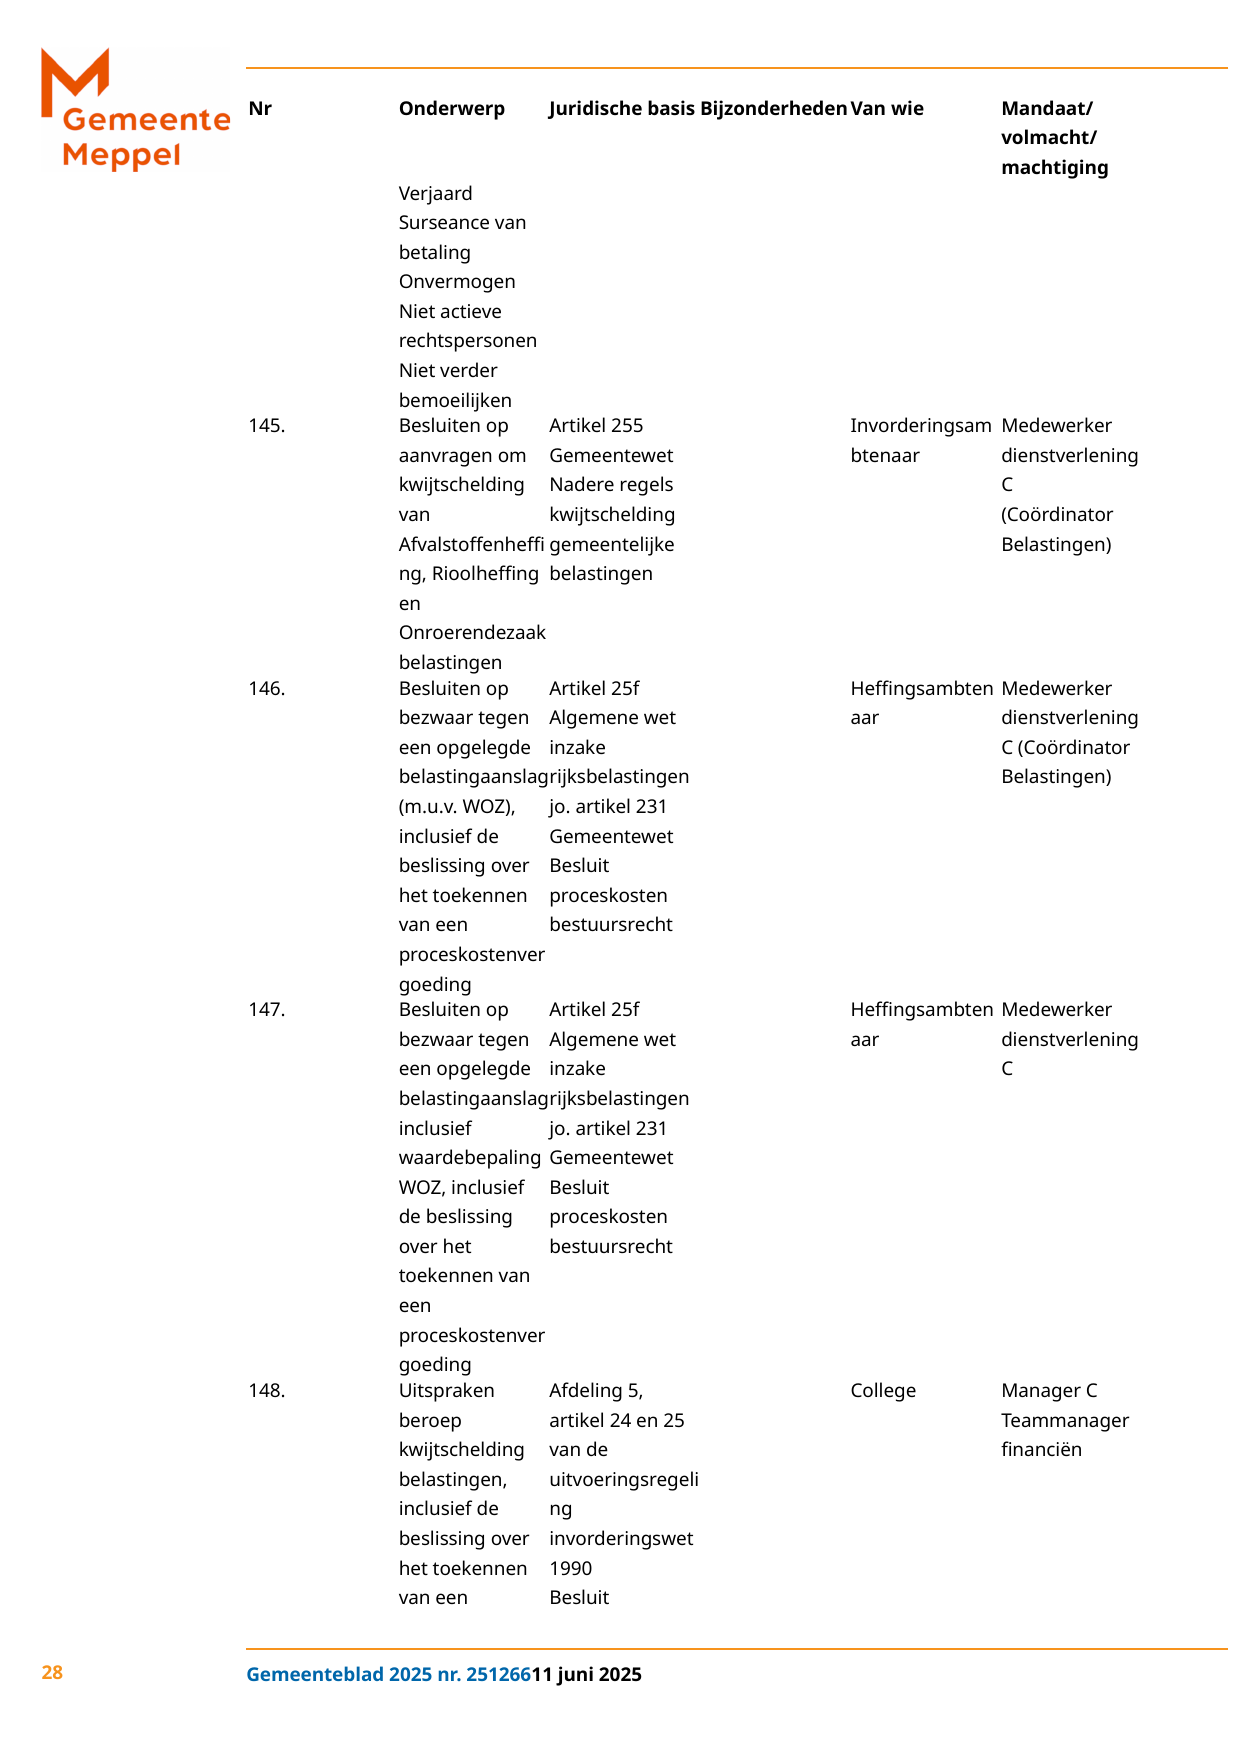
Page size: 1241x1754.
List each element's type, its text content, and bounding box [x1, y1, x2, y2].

table_cell 145. [248, 413, 398, 675]
table_cell Heffingsambtenaar [850, 675, 1001, 996]
table_cell Artikel 255 Gemeentewet Nadere regels kwijtschelding gemeentelijke belastingen [549, 413, 700, 675]
table_cell Afdeling 5, artikel 24 en 25 van de uitvoeringsregeling invorderingswet 1990 Besluit [549, 1377, 700, 1610]
table_header Juridische basis [549, 95, 700, 180]
table_cell [700, 675, 850, 996]
table_cell Medewerker dienstverlening C (Coördinator Belastingen) [1001, 675, 1152, 996]
table_cell Besluiten op bezwaar tegen een opgelegde belastingaanslag (m.u.v. WOZ), inclusief de beslissing over het toekennen van een proceskostenvergoeding [399, 675, 549, 996]
table_cell Artikel 25f Algemene wet inzake rijksbelastingen jo. artikel 231 Gemeentewet Besluit proceskosten bestuursrecht [549, 675, 700, 996]
table_cell [549, 180, 700, 412]
table_header Onderwerp [399, 95, 549, 180]
table_header Mandaat/volmacht/machtiging [1001, 95, 1152, 180]
table_header Van wie [850, 95, 1001, 180]
table_cell Uitspraken beroep kwijtschelding belastingen, inclusief de beslissing over het toekennen van een [399, 1377, 549, 1610]
table_cell [700, 996, 850, 1377]
table_cell [700, 413, 850, 675]
table_cell 148. [248, 1377, 398, 1610]
table_cell [700, 1377, 850, 1610]
table_cell 146. [248, 675, 398, 996]
table_cell [248, 180, 398, 412]
table_cell [850, 180, 1001, 412]
table_cell Medewerker dienstverlening C (Coördinator Belastingen) [1001, 413, 1152, 675]
table_cell Besluiten op aanvragen om kwijtschelding van Afvalstoffenheffing, Rioolheffing en Onroerendezaakbelastingen [399, 413, 549, 675]
table_cell Invorderingsambtenaar [850, 413, 1001, 675]
table_header Nr [248, 95, 398, 180]
table_cell Verjaard Surseance van betaling Onvermogen Niet actieve rechtspersonen Niet verder bemoeilijken [399, 180, 549, 412]
table_cell College [850, 1377, 1001, 1610]
table_cell Artikel 25f Algemene wet inzake rijksbelastingen jo. artikel 231 Gemeentewet Besluit proceskosten bestuursrecht [549, 996, 700, 1377]
table_cell Heffingsambtenaar [850, 996, 1001, 1377]
picture [41, 47, 231, 172]
table_cell 147. [248, 996, 398, 1377]
table_cell Manager C Teammanager financiën [1001, 1377, 1152, 1610]
table_cell [700, 180, 850, 412]
table_header Bijzonderheden [700, 95, 850, 180]
table_cell [1001, 180, 1152, 412]
table_cell Medewerker dienstverlening C [1001, 996, 1152, 1377]
table_cell Besluiten op bezwaar tegen een opgelegde belastingaanslag inclusief waardebepaling WOZ, inclusief de beslissing over het toekennen van een proceskostenvergoeding [399, 996, 549, 1377]
